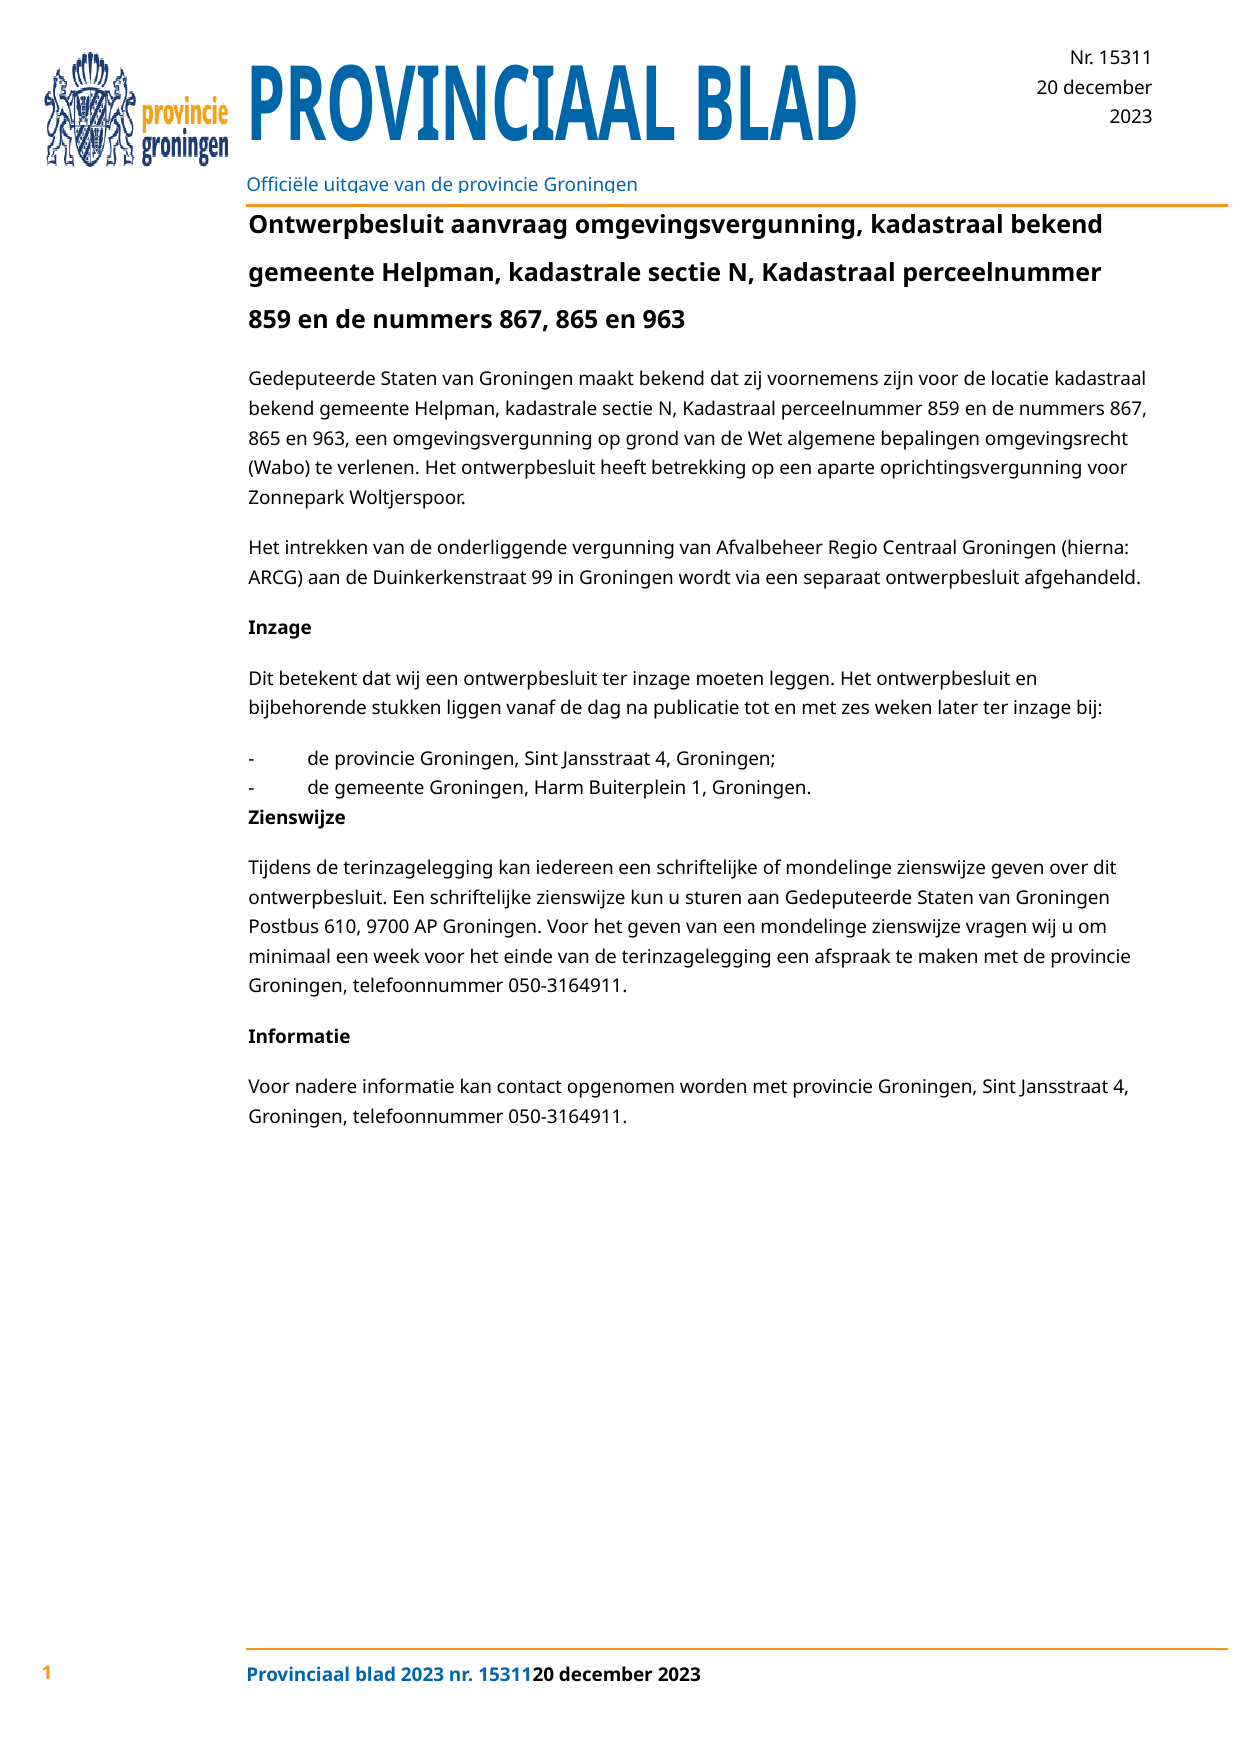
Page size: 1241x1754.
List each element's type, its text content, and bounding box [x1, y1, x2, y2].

text Tijdens de terinzagelegging kan iedereen een schriftelijke of mondelinge zienswijze geven over dit ontwerpbesluit. Een schriftelijke zienswijze kun u sturen aan Gedeputeerde Staten van Groningen Postbus 610, 9700 AP Groningen. Voor het geven van een mondelinge zienswijze vragen wij u om minimaal een week voor het einde van de terinzagelegging een afspraak te maken met de provincie Groningen, telefoonnummer 050-3164911. [248, 854, 1152, 998]
list de gemeente Groningen, Harm Buiterplein 1, Groningen. [248, 774, 1152, 800]
text Informatie [248, 1023, 1152, 1049]
list de provincie Groningen, Sint Jansstraat 4, Groningen; [248, 745, 1152, 770]
text Ontwerpbesluit aanvraag omgevingsvergunning, kadastraal bekend gemeente Helpman, kadastrale sectie N, Kadastraal perceelnummer 859 en de nummers 867, 865 en 963 [248, 207, 1152, 336]
text Dit betekent dat wij een ontwerpbesluit ter inzage moeten leggen. Het ontwerpbesluit en bijbehorende stukken liggen vanaf de dag na publicatie tot en met zes weken later ter inzage bij: [248, 665, 1152, 720]
text Zienswijze [248, 804, 1152, 829]
text Gedeputeerde Staten van Groningen maakt bekend dat zij voornemens zijn voor de locatie kadastraal bekend gemeente Helpman, kadastrale sectie N, Kadastraal perceelnummer 859 en de nummers 867, 865 en 963, een omgevingsvergunning op grond van de Wet algemene bepalingen omgevingsrecht (Wabo) te verlenen. Het ontwerpbesluit heeft betrekking op een aparte oprichtingsvergunning voor Zonnepark Woltjerspoor. [248, 366, 1152, 509]
picture [41, 47, 231, 172]
text Inzage [248, 614, 1152, 640]
text Het intrekken van de onderliggende vergunning van Afvalbeheer Regio Centraal Groningen (hierna: ARCG) aan de Duinkerkenstraat 99 in Groningen wordt via een separaat ontwerpbesluit afgehandeld. [248, 534, 1152, 589]
text Voor nadere informatie kan contact opgenomen worden met provincie Groningen, Sint Jansstraat 4, Groningen, telefoonnummer 050-3164911. [248, 1073, 1152, 1129]
